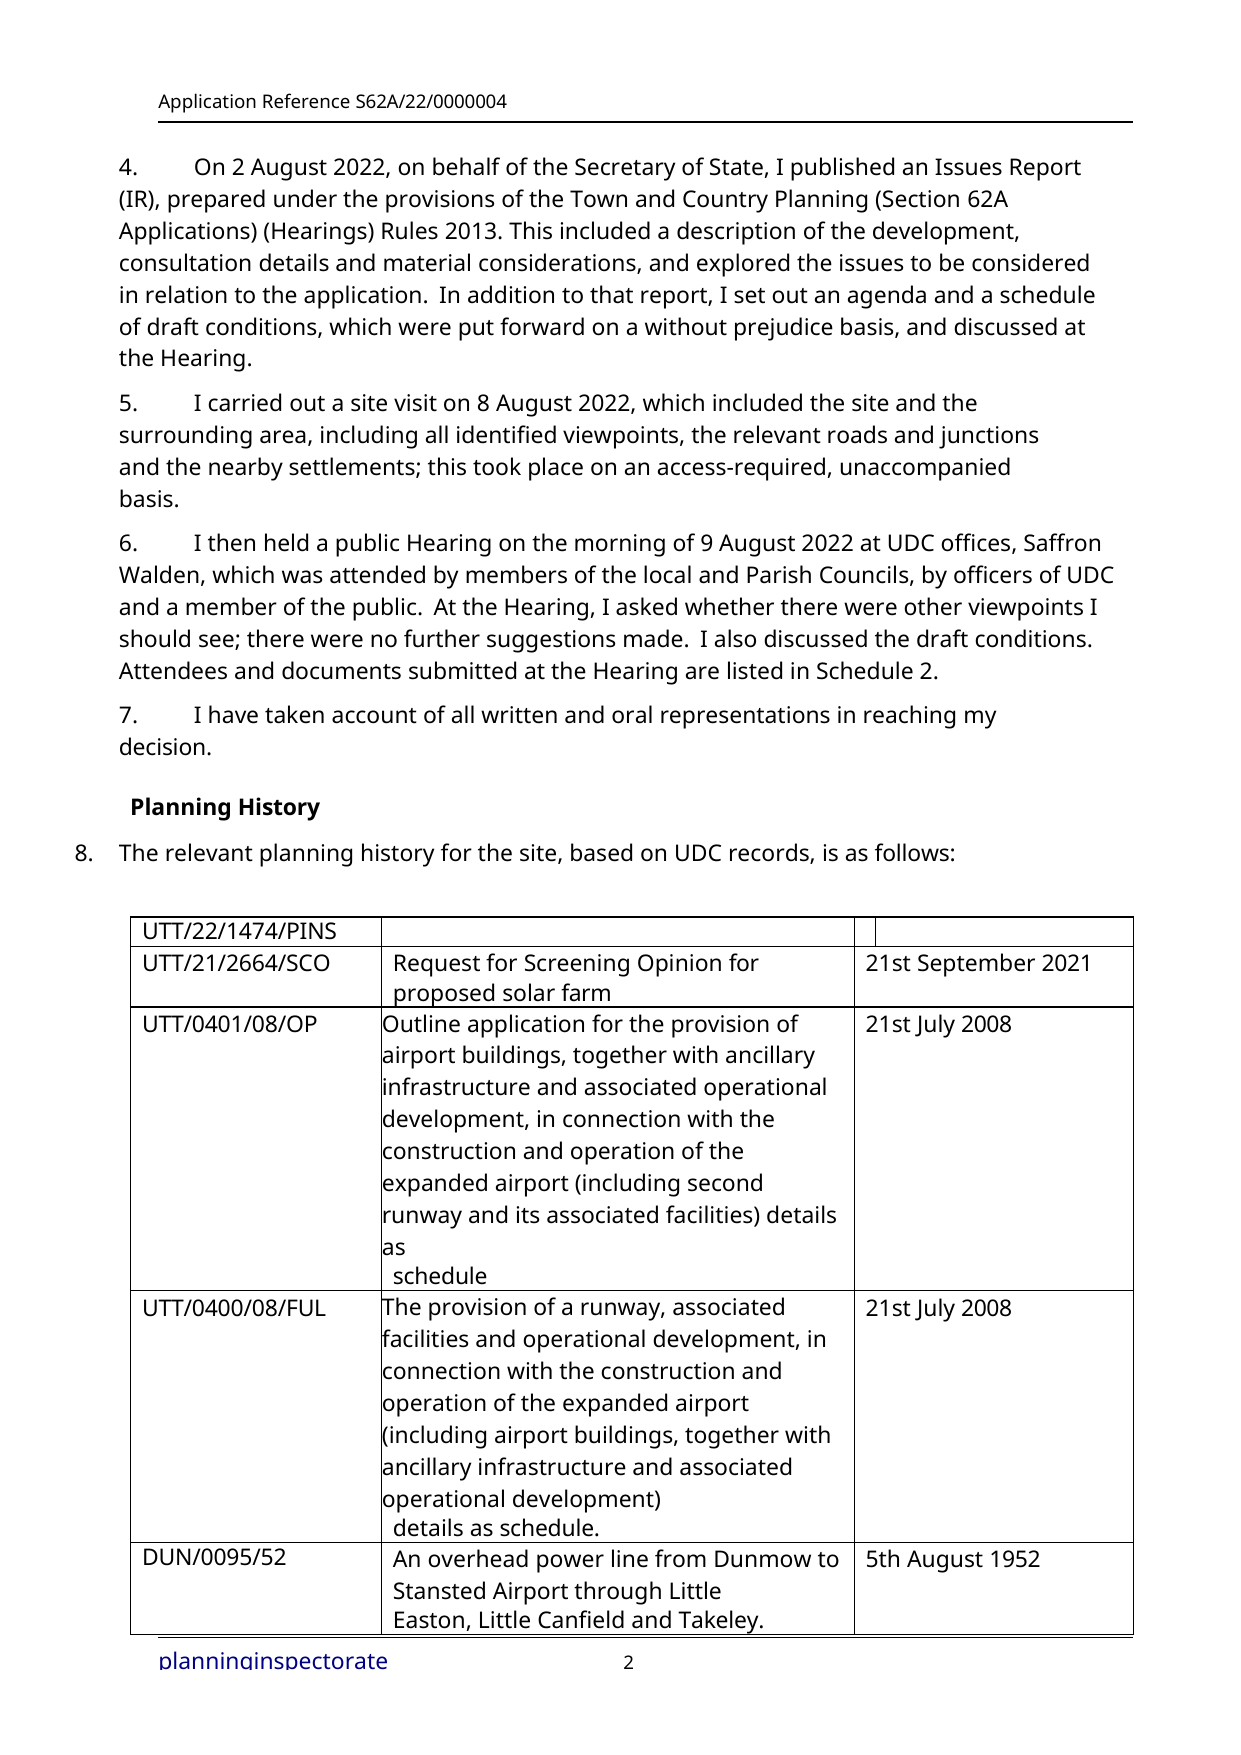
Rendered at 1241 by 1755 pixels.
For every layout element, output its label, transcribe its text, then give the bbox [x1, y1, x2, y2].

table_header UTT/22/1474/PINS [131, 918, 381, 946]
table_cell 21st July 2008 [855, 1008, 1133, 1290]
table_header [382, 918, 854, 946]
table_cell Request for Screening Opinion for proposed solar farm [382, 947, 854, 1006]
table_cell 21st July 2008 [855, 1291, 1133, 1542]
table_cell An overhead power line from Dunmow to Stansted Airport through Little Easton, Little Canfield and Takeley. [382, 1543, 854, 1634]
table_header [876, 918, 1133, 946]
table_cell The provision of a runway, associated facilities and operational development, in connection with the construction and operation of the expanded airport (including airport buildings, together with ancillary infrastructure and associated operational development) details as schedule. [382, 1291, 854, 1542]
list The relevant planning history for the site, based on UDC records, is as follows: [74, 837, 1147, 868]
table_cell UTT/0401/08/OP [131, 1008, 381, 1290]
table_cell 5th August 1952 [855, 1543, 1133, 1634]
table_cell 21st September 2021 [855, 947, 1133, 1006]
table_header [855, 918, 875, 946]
list I carried out a site visit on 8 August 2022, which included the site and the surrounding area, including all identified viewpoints, the relevant roads and junctions and the nearby settlements; this took place on an access-required, unaccompanied basis. [119, 387, 1064, 514]
table_cell Outline application for the provision of airport buildings, together with ancillary infrastructure and associated operational development, in connection with the construction and operation of the expanded airport (including second runway and its associated facilities) details as schedule [382, 1008, 854, 1290]
list On 2 August 2022, on behalf of the Secretary of State, I published an Issues Report (IR), prepared under the provisions of the Town and Country Planning (Section 62A Applications) (Hearings) Rules 2013. This included a description of the development, consultation details and material considerations, and explored the issues to be considered in relation to the application. In addition to that report, I set out an agenda and a schedule of draft conditions, which were put forward on a without prejudice basis, and discussed at the Hearing. [119, 151, 1103, 373]
list I then held a public Hearing on the morning of 9 August 2022 at UDC offices, Saffron Walden, which was attended by members of the local and Parish Councils, by officers of UDC and a member of the public. At the Hearing, I asked whether there were other viewpoints I should see; there were no further suggestions made. I also discussed the draft conditions. Attendees and documents submitted at the Hearing are listed in Schedule 2. [119, 527, 1127, 686]
table_cell UTT/0400/08/FUL [131, 1291, 381, 1542]
subtitle Planning History [130, 791, 1147, 822]
list I have taken account of all written and oral representations in reaching my decision. [119, 699, 1042, 763]
table_cell UTT/21/2664/SCO [131, 947, 381, 1006]
table_cell DUN/0095/52 [131, 1543, 381, 1634]
